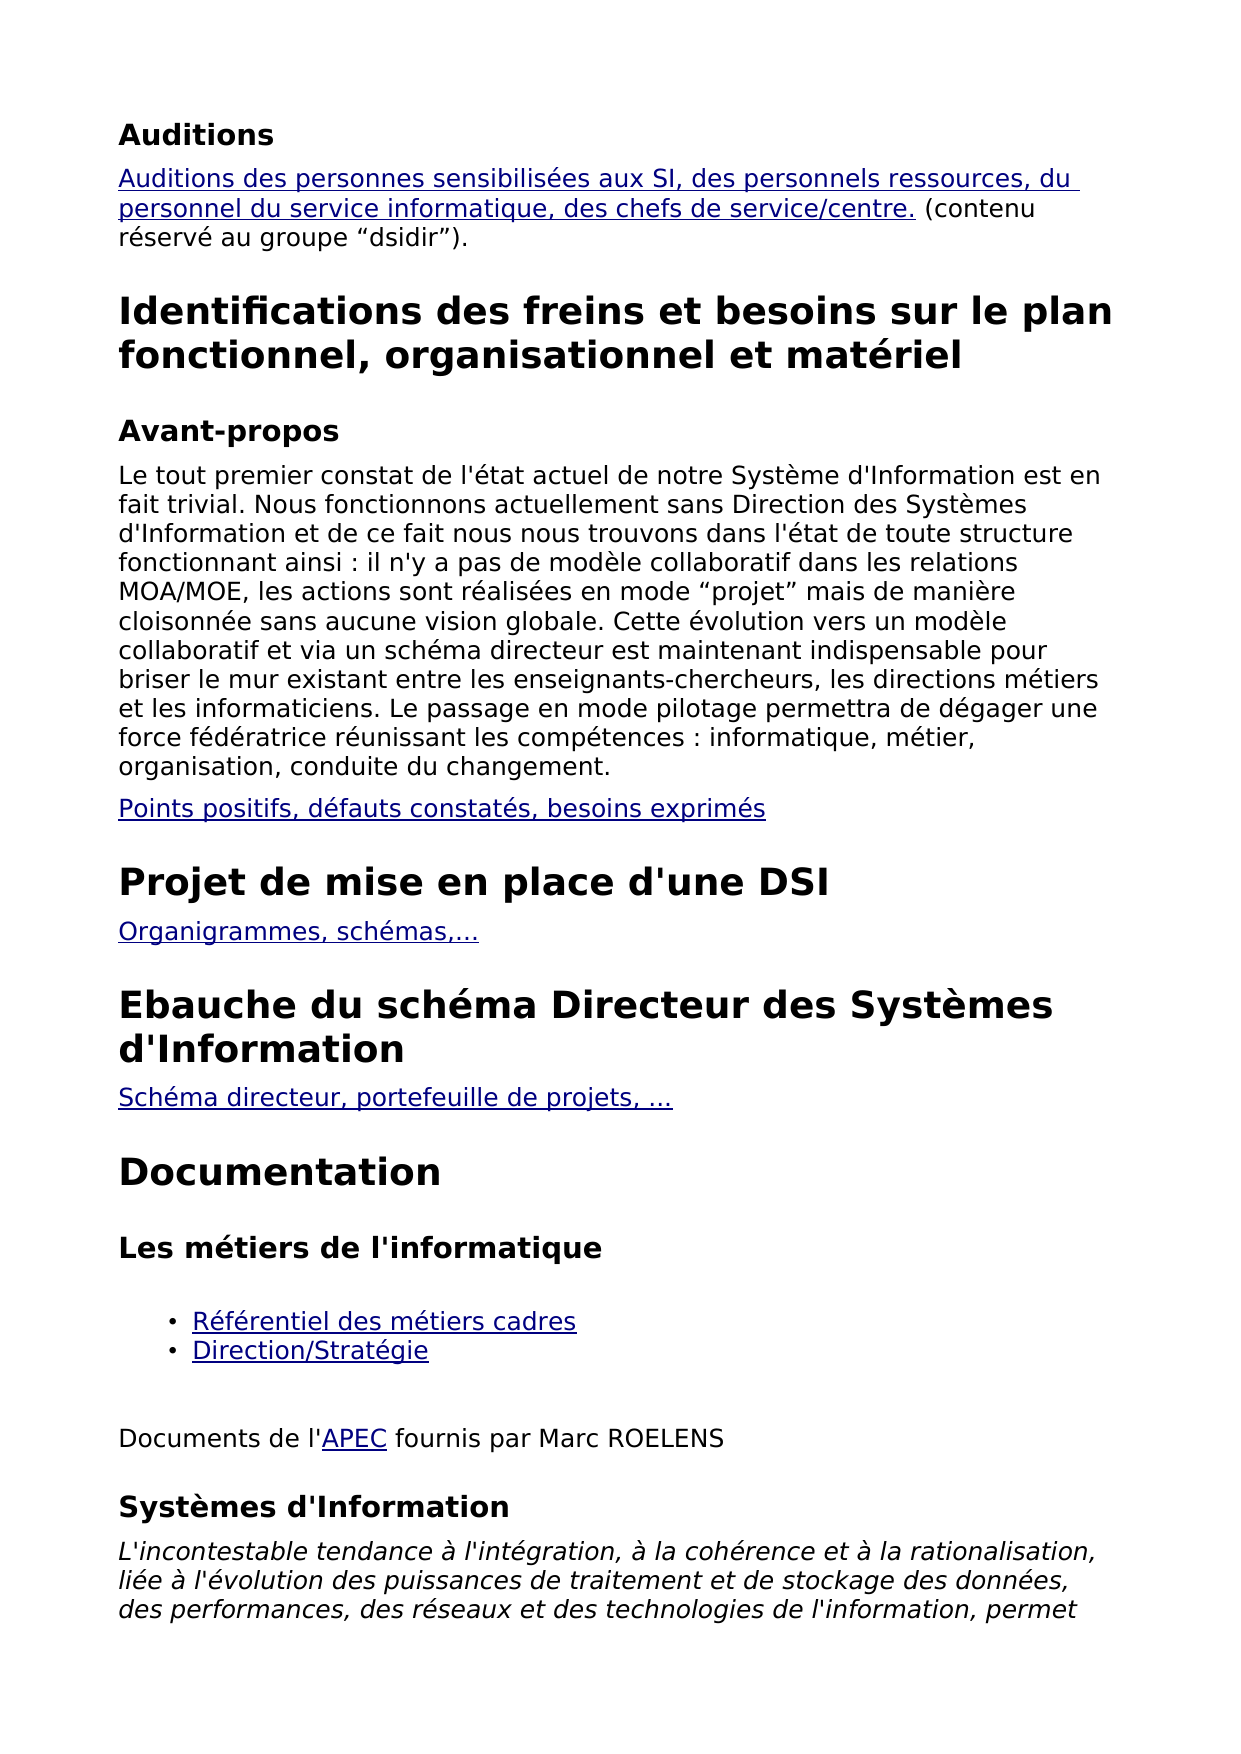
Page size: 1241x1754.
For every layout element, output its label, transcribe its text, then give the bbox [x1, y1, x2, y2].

text Points positifs, défauts constatés, besoins exprimés [118, 794, 1122, 823]
text Schéma directeur, portefeuille de projets, ... [118, 1083, 1122, 1113]
text Auditions des personnes sensibilisées aux SI, des personnels ressources, du personnel du service informatique, des chefs de service/centre. (contenu réservé au groupe “dsidir”). [118, 164, 1122, 252]
list Direction/Stratégie [177, 1336, 1122, 1395]
subtitle Identifications des freins et besoins sur le plan fonctionnel, organisationnel et matériel [118, 289, 1122, 377]
subtitle Documentation [118, 1150, 1122, 1194]
text Organigrammes, schémas,... [118, 917, 1122, 946]
text L'incontestable tendance à l'intégration, à la cohérence et à la rationalisation, liée à l'évolution des puissances de traitement et de stockage des données, des performances, des réseaux et des technologies de l'information, permet [118, 1537, 1122, 1625]
subtitle Avant-propos [118, 414, 1122, 448]
text Documents de l'APEC fournis par Marc ROELENS [118, 1424, 1122, 1453]
subtitle Les métiers de l'informatique [118, 1231, 1122, 1265]
subtitle Projet de mise en place d'une DSI [118, 861, 1122, 904]
subtitle Ebauche du schéma Directeur des Systèmes d'Information [118, 984, 1122, 1071]
subtitle Auditions [118, 118, 1122, 152]
subtitle Systèmes d'Information [118, 1491, 1122, 1525]
text Le tout premier constat de l'état actuel de notre Système d'Information est en fait trivial. Nous fonctionnons actuellement sans Direction des Systèmes d'Information et de ce fait nous nous trouvons dans l'état de toute structure fonctionnant ainsi : il n'y a pas de modèle collaboratif dans les relations MOA/MOE, les actions sont réalisées en mode “projet” mais de manière cloisonnée sans aucune vision globale. Cette évolution vers un modèle collaboratif et via un schéma directeur est maintenant indispensable pour briser le mur existant entre les enseignants-chercheurs, les directions métiers et les informaticiens. Le passage en mode pilotage permettra de dégager une force fédératrice réunissant les compétences : informatique, métier, organisation, conduite du changement. [118, 461, 1122, 782]
list Référentiel des métiers cadres [177, 1307, 1122, 1336]
